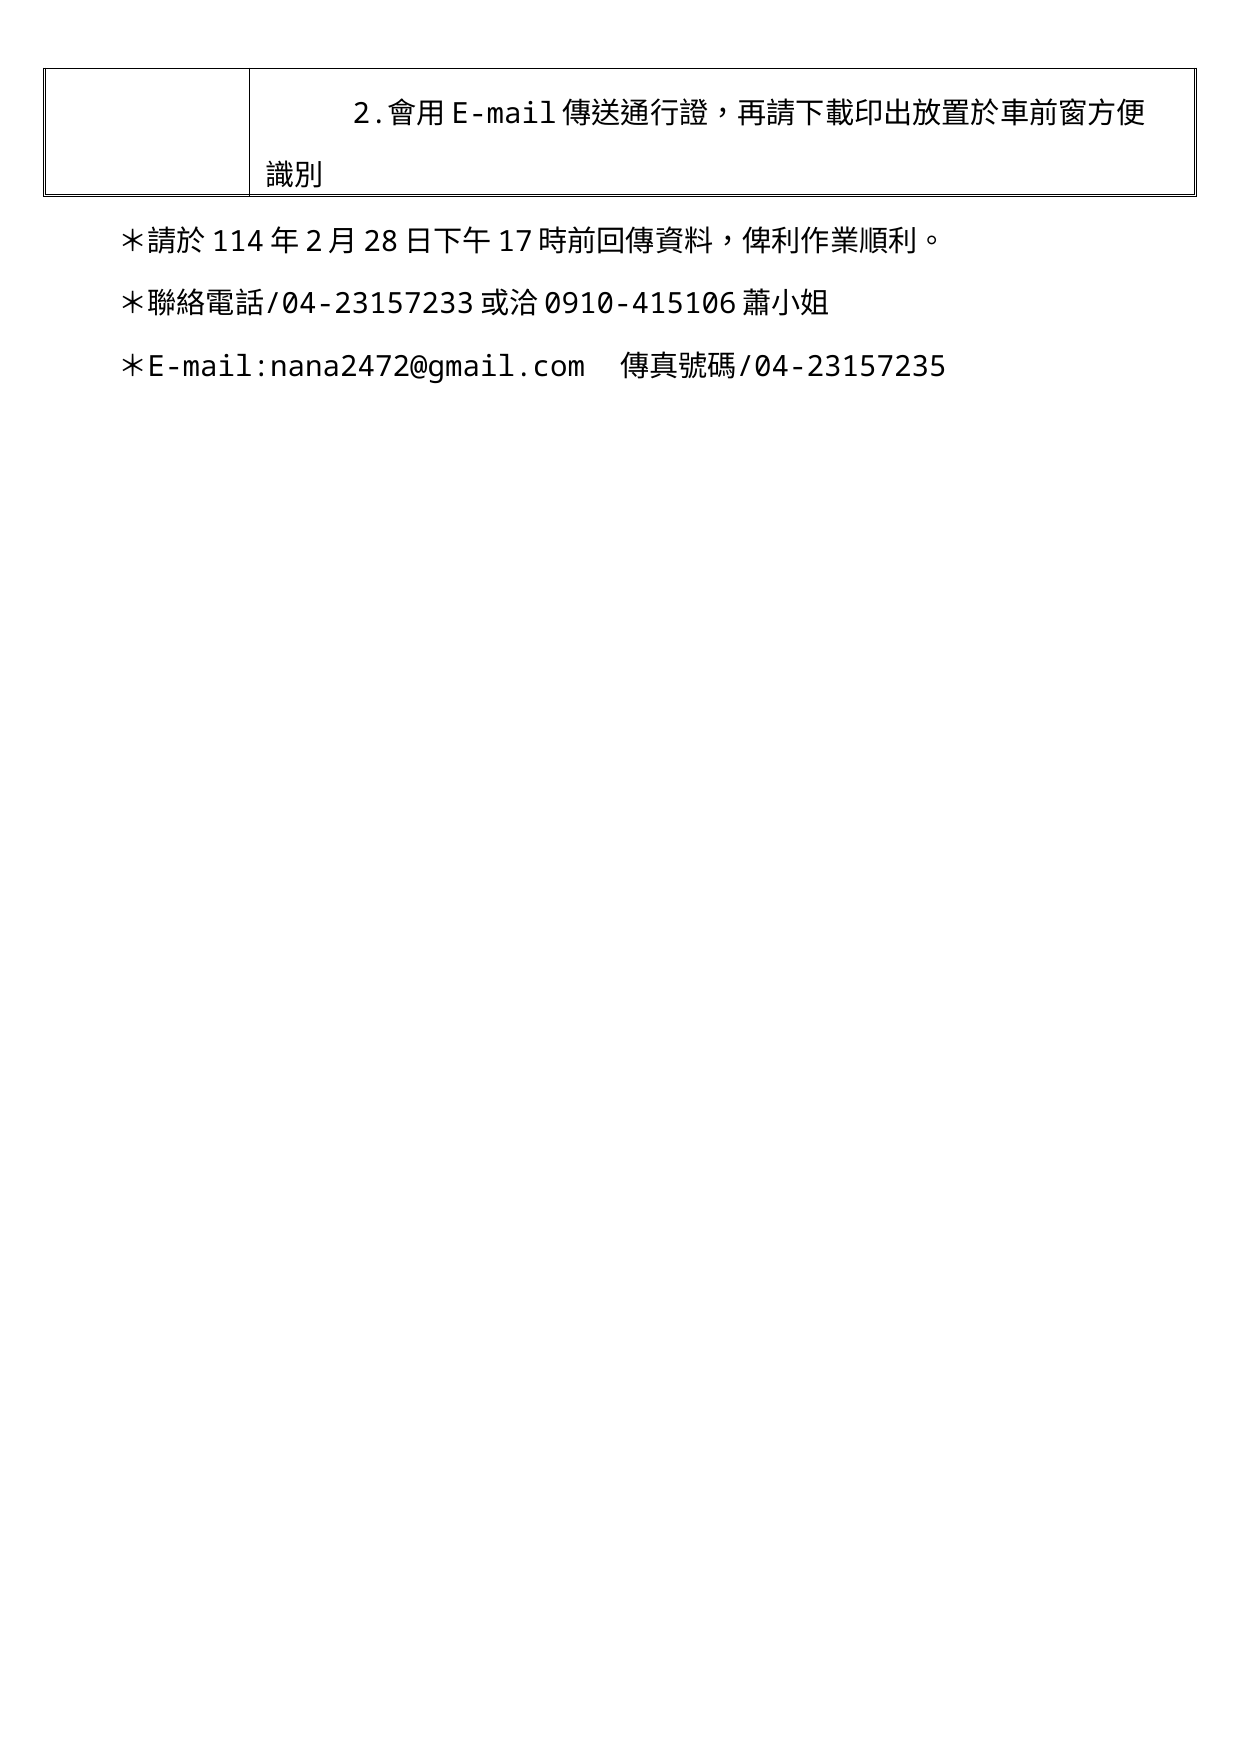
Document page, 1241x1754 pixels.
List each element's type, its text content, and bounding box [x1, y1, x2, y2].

text ＊聯絡電話/04-23157233或洽0910-415106蕭小姐 [118, 259, 1107, 322]
text ＊請於114年2月28日下午17時前回傳資料，俾利作業順利。 [118, 197, 1107, 259]
table_cell [46, 69, 249, 194]
text ＊E-mail:nana2472@gmail.com 傳真號碼/04-23157235 [118, 322, 1107, 384]
table_cell 2.會用E-mail傳送通行證，再請下載印出放置於車前窗方便識別 [250, 69, 1194, 194]
